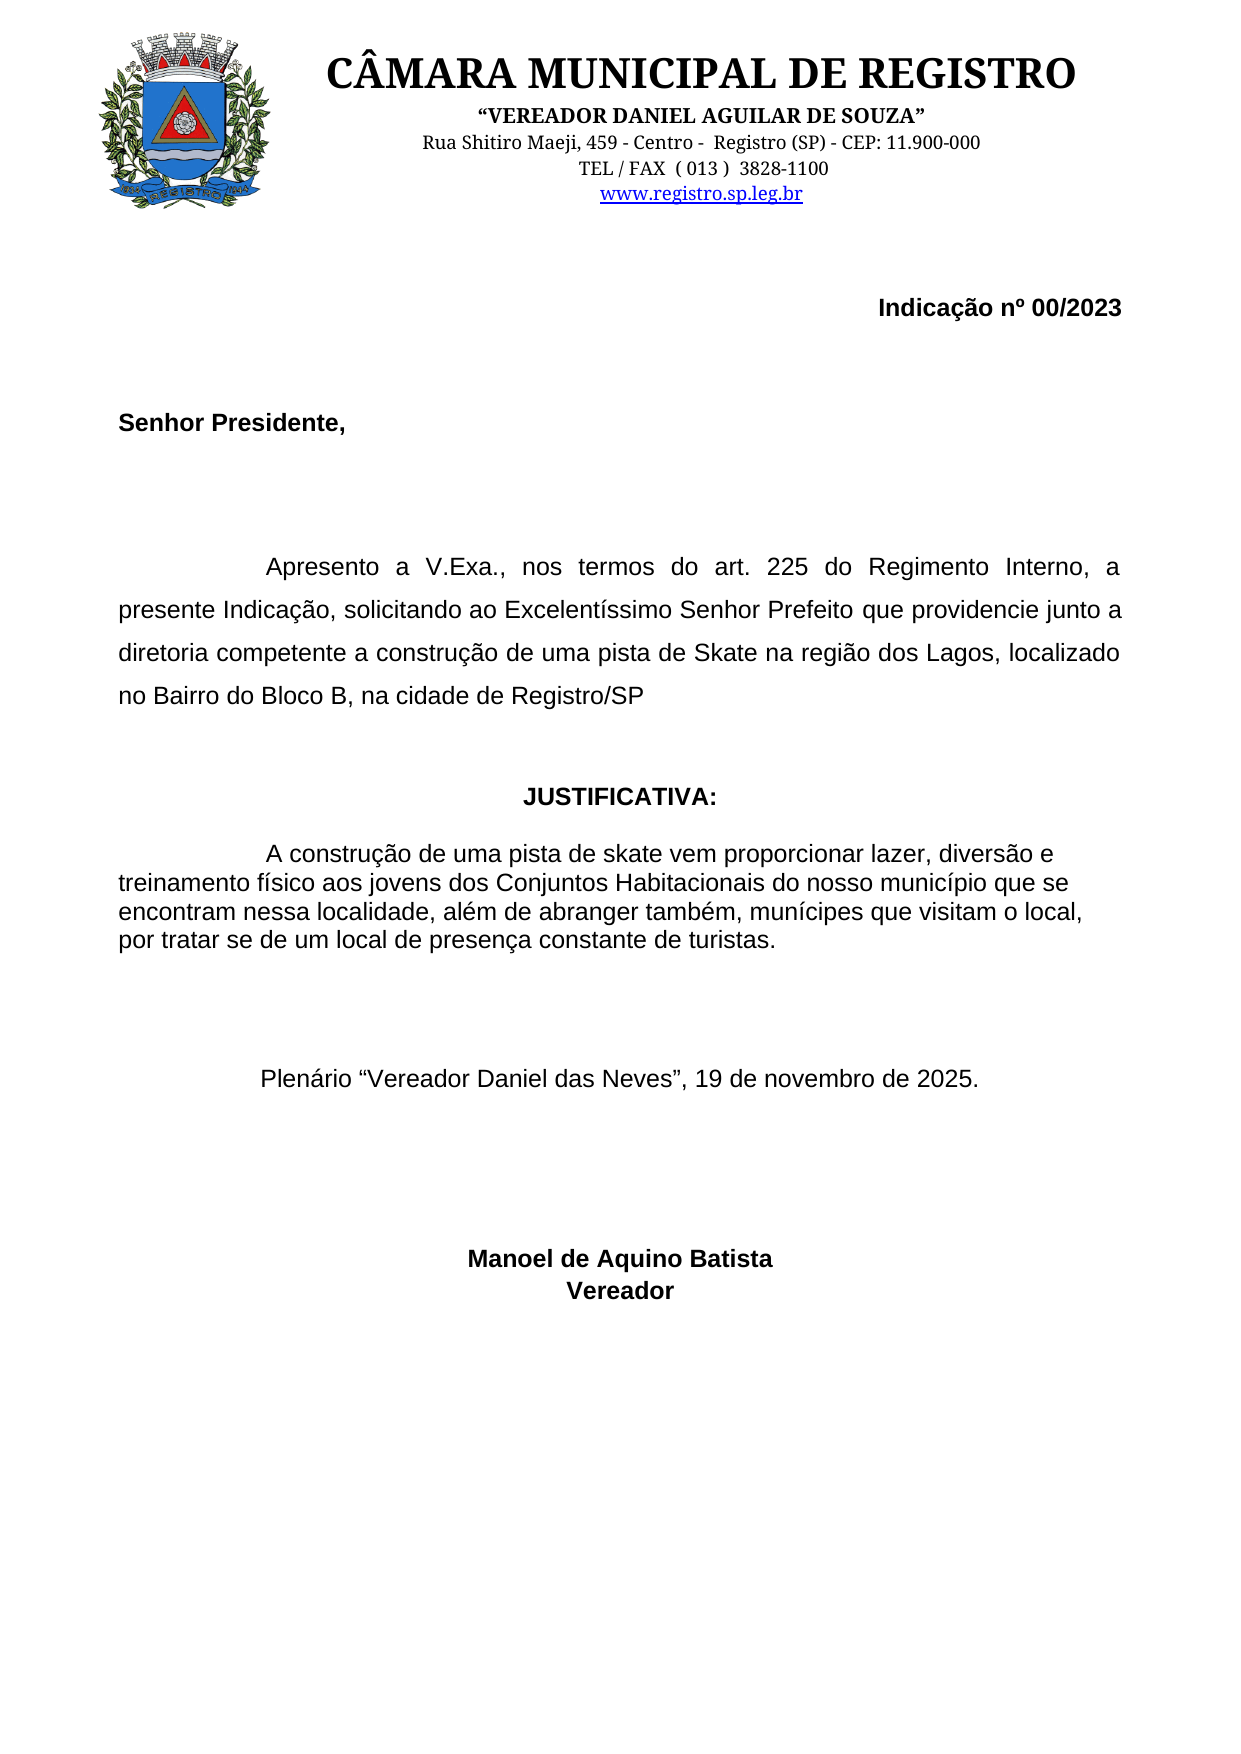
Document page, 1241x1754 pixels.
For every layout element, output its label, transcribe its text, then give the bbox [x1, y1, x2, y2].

text Plenário “Vereador Daniel das Neves”, 19 de novembro de 2025. [118, 1064, 1122, 1093]
text Indicação nº 00/2023 [118, 293, 1122, 322]
text Apresento a V.Exa., nos termos do art. 225 do Regimento Interno, a presente Indicação, solicitando ao Excelentíssimo Senhor Prefeito que providencie junto a diretoria competente a construção de uma pista de Skate na região dos Lagos, localizado no Bairro do Bloco B, na cidade de Registro/SP [118, 552, 1122, 710]
text JUSTIFICATIVA: [118, 782, 1122, 810]
picture [94, 26, 275, 214]
text Manoel de Aquino Batista Vereador [118, 1242, 1122, 1304]
text Senhor Presidente, [118, 408, 1122, 437]
text A construção de uma pista de skate vem proporcionar lazer, diversão e treinamento físico aos jovens dos Conjuntos Habitacionais do nosso município que se encontram nessa localidade, além de abranger também, munícipes que visitam o local, por tratar se de um local de presença constante de turistas. [118, 839, 1122, 954]
